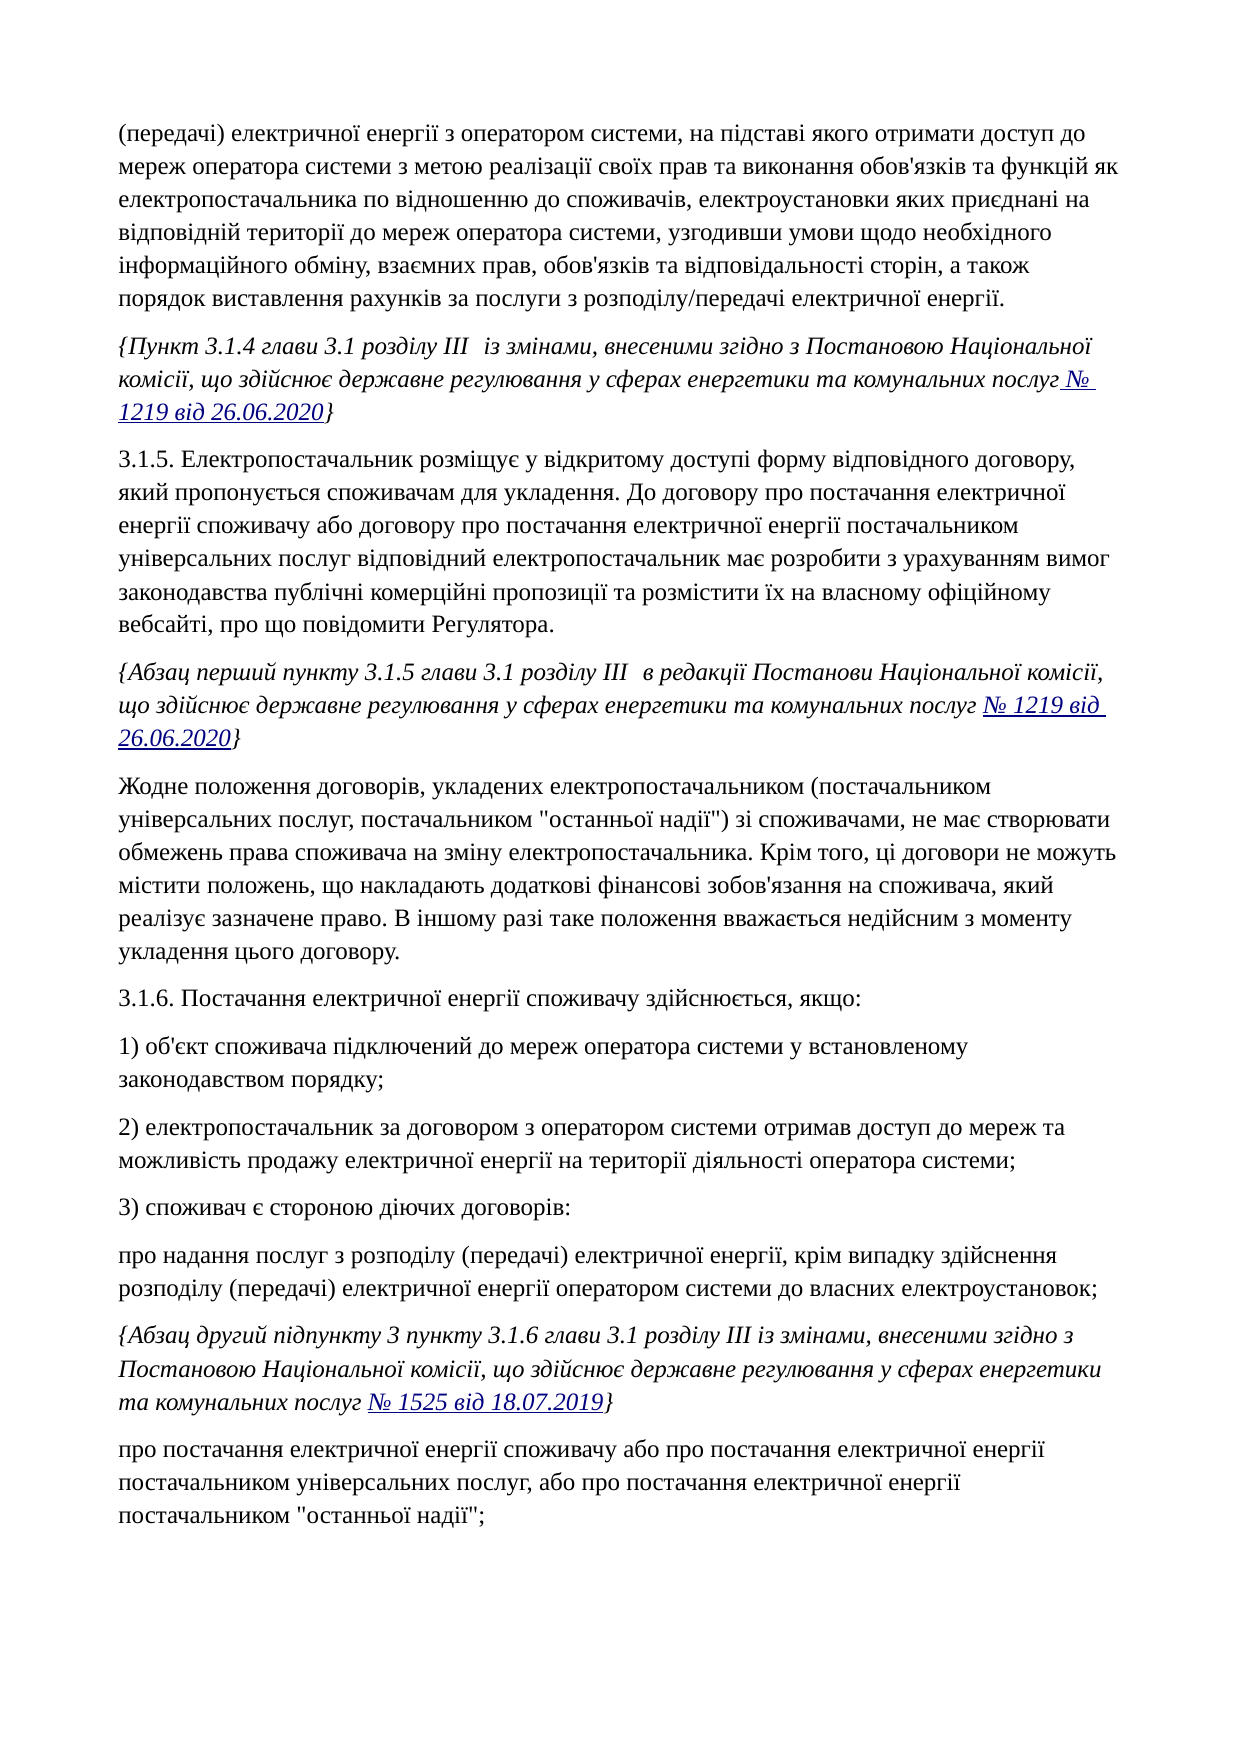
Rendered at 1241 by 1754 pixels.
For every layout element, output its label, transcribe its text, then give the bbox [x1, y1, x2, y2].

text про постачання електричної енергії споживачу або про постачання електричної енергії постачальником універсальних послуг, або про постачання електричної енергії постачальником "останньої надії"; [118, 1434, 1122, 1529]
text 1) об'єкт споживача підключений до мереж оператора системи у встановленому законодавством порядку; [118, 1031, 1122, 1093]
text 2) електропостачальник за договором з оператором системи отримав доступ до мереж та можливість продажу електричної енергії на території діяльності оператора системи; [118, 1112, 1122, 1173]
text 3.1.5. Електропостачальник розміщує у відкритому доступі форму відповідного договору, який пропонується споживачам для укладення. До договору про постачання електричної енергії споживачу або договору про постачання електричної енергії постачальником універсальних послуг відповідний електропостачальник має розробити з урахуванням вимог законодавства публічні комерційні пропозиції та розмістити їх на власному офіційному вебсайті, про що повідомити Регулятора. [118, 444, 1122, 638]
text Жодне положення договорів, укладених електропостачальником (постачальником універсальних послуг, постачальником "останньої надії") зі споживачами, не має створювати обмежень права споживача на зміну електропостачальника. Крім того, ці договори не можуть містити положень, що накладають додаткові фінансові зобов'язання на споживача, який реалізує зазначене право. В іншому разі таке положення вважається недійсним з моменту укладення цього договору. [118, 771, 1122, 965]
text {Пункт 3.1.4 глави 3.1 розділу III із змінами, внесеними згідно з Постановою Національної комісії, що здійснює державне регулювання у сферах енергетики та комунальних послуг № 1219 від 26.06.2020} [118, 331, 1122, 426]
text 3) споживач є стороною діючих договорів: [118, 1192, 1122, 1221]
text {Абзац другий підпункту 3 пункту 3.1.6 глави 3.1 розділу III із змінами, внесеними згідно з Постановою Національної комісії, що здійснює державне регулювання у сферах енергетики та комунальних послуг № 1525 від 18.07.2019} [118, 1321, 1122, 1415]
text про надання послуг з розподілу (передачі) електричної енергії, крім випадку здійснення розподілу (передачі) електричної енергії оператором системи до власних електроустановок; [118, 1240, 1122, 1302]
text (передачі) електричної енергії з оператором системи, на підставі якого отримати доступ до мереж оператора системи з метою реалізації своїх прав та виконання обов'язків та функцій як електропостачальника по відношенню до споживачів, електроустановки яких приєднані на відповідній території до мереж оператора системи, узгодивши умови щодо необхідного інформаційного обміну, взаємних прав, обов'язків та відповідальності сторін, а також порядок виставлення рахунків за послуги з розподілу/передачі електричної енергії. [118, 118, 1122, 312]
text 3.1.6. Постачання електричної енергії споживачу здійснюється, якщо: [118, 983, 1122, 1012]
text {Абзац перший пункту 3.1.5 глави 3.1 розділу III в редакції Постанови Національної комісії, що здійснює державне регулювання у сферах енергетики та комунальних послуг № 1219 від 26.06.2020} [118, 657, 1122, 752]
